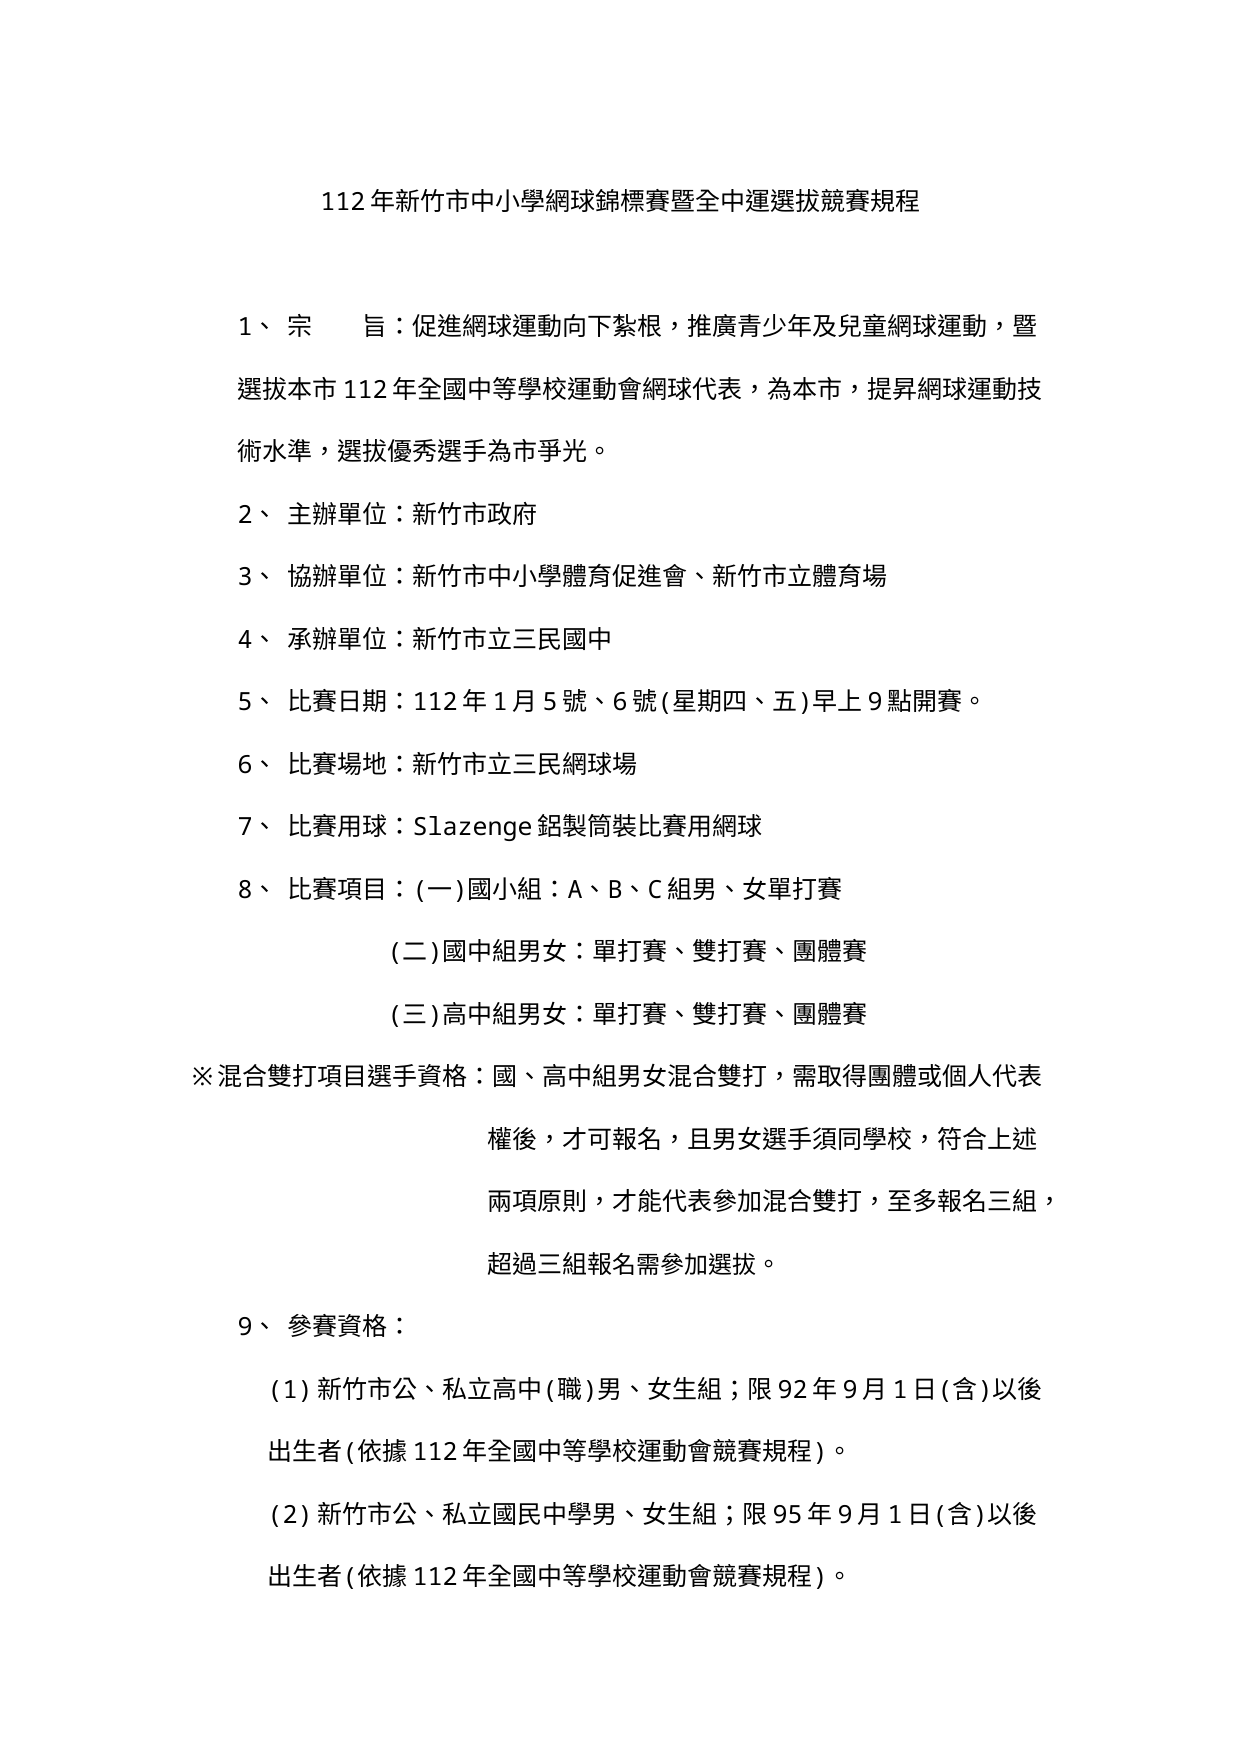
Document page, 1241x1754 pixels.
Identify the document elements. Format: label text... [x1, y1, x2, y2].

list 比賽日期：112年1月5號、6號(星期四、五)早上9點開賽。 [237, 658, 1053, 721]
text (二)國中組男女：單打賽、雙打賽、團體賽 [237, 908, 1053, 971]
list 承辦單位：新竹市立三民國中 [237, 596, 1053, 658]
list 比賽場地：新竹市立三民網球場 [237, 721, 1053, 783]
list 比賽項目：(一)國小組：A、B、C組男、女單打賽 [237, 846, 1053, 908]
text 112年新竹市中小學網球錦標賽暨全中運選拔競賽規程 [187, 158, 1053, 221]
list 協辦單位：新竹市中小學體育促進會、新竹市立體育場 [237, 533, 1053, 596]
list 比賽用球：Slazenge鋁製筒裝比賽用網球 [237, 783, 1053, 846]
text ※混合雙打項目選手資格：國、高中組男女混合雙打，需取得團體或個人代表權後，才可報名，且男女選手須同學校，符合上述兩項原則，才能代表參加混合雙打，至多報名三組，超過三組報名需參加選拔。 [187, 1033, 1053, 1283]
list 參賽資格： [237, 1283, 1053, 1346]
text (三)高中組男女：單打賽、雙打賽、團體賽 [237, 971, 1053, 1033]
list 主辦單位：新竹市政府 [237, 471, 1053, 533]
list 新竹市公、私立國民中學男、女生組；限95年9月1日(含)以後出生者(依據112年全國中等學校運動會競賽規程)。 [267, 1471, 1053, 1596]
list 宗 旨：促進網球運動向下紮根，推廣青少年及兒童網球運動，暨選拔本市112年全國中等學校運動會網球代表，為本市，提昇網球運動技術水準，選拔優秀選手為市爭光。 [237, 283, 1053, 471]
list 新竹市公、私立高中(職)男、女生組；限92年9月1日(含)以後出生者(依據112年全國中等學校運動會競賽規程)。 [267, 1346, 1053, 1471]
